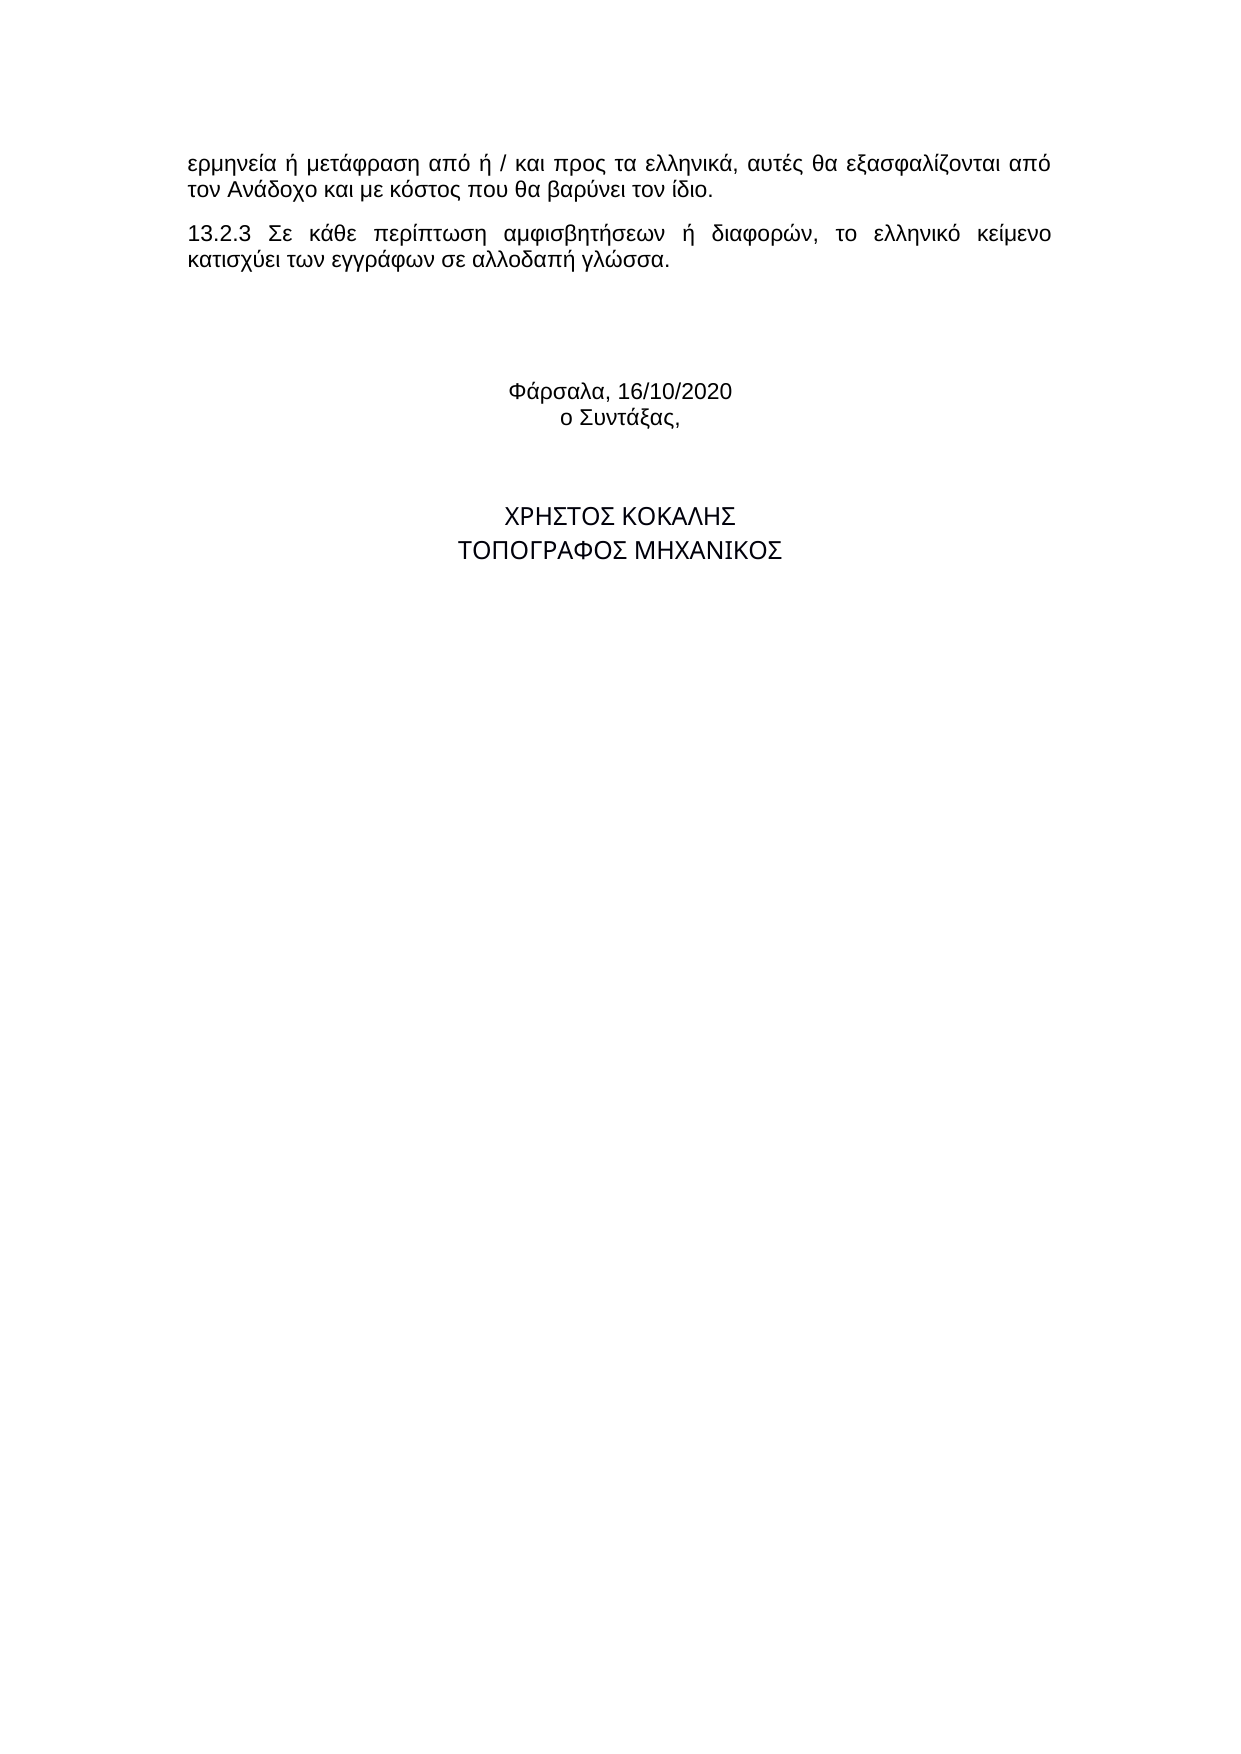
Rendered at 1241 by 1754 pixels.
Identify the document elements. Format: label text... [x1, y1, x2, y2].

text ερμηνεία ή μετάφραση από ή / και προς τα ελληνικά, αυτές θα εξασφαλίζονται από τον Ανάδοχο και με κόστος που θα βαρύνει τον ίδιο. [187, 150, 1053, 203]
table_cell ο Συντάξας, ΧΡΗΣΤΟΣ ΚΟΚΑΛΗΣ ΤΟΠΟΓΡΑΦΟΣ ΜΗΧΑΝΙΚΟΣ [338, 404, 903, 567]
text 13.2.3 Σε κάθε περίπτωση αμφισβητήσεων ή διαφορών, το ελληνικό κείμενο κατισχύει των εγγράφων σε αλλοδαπή γλώσσα. [187, 219, 1053, 272]
table_header Φάρσαλα, 16/10/2020 [338, 379, 903, 404]
table_cell [338, 567, 903, 595]
